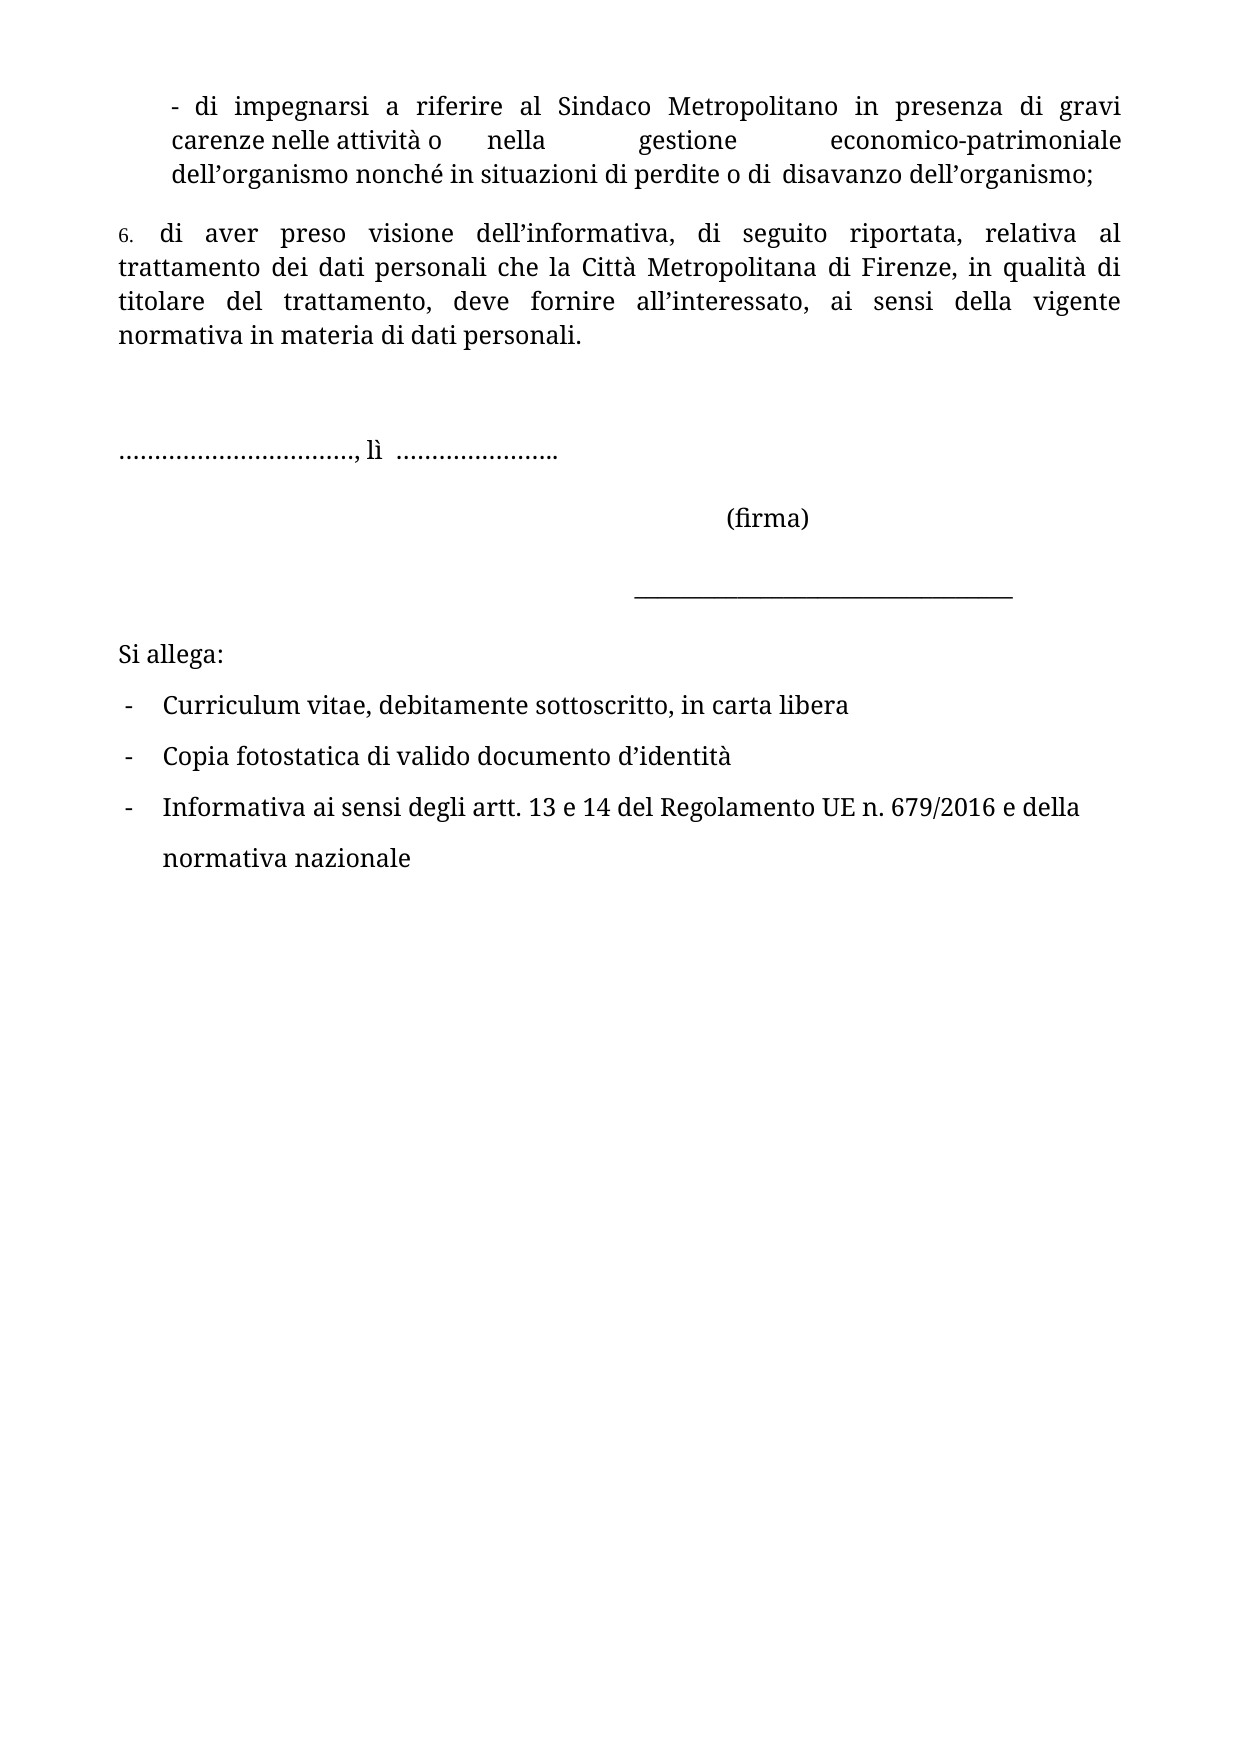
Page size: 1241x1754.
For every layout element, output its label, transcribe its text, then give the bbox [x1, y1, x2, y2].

list Copia fotostatica di valido documento d’identità [125, 739, 1122, 773]
text - di impegnarsi a riferire al Sindaco Metropolitano in presenza di gravi carenze nelle attività o nella gestione economico-patrimoniale dell’organismo nonché in situazioni di perdite o di disavanzo dell’organismo; [171, 89, 1122, 191]
text _________________________________ [561, 534, 1122, 603]
text (firma) [413, 501, 1122, 534]
list Curriculum vitae, debitamente sottoscritto, in carta libera [125, 688, 1122, 722]
text ……………………………, lì ………………….. [118, 432, 1122, 466]
list di aver preso visione dell’informativa, di seguito riportata, relativa al trattamento dei dati personali che la Città Metropolitana di Firenze, in qualità di titolare del trattamento, deve fornire all’interessato, ai sensi della vigente normativa in materia di dati personali. [118, 216, 1122, 352]
text Si allega: [118, 637, 1122, 671]
list Informativa ai sensi degli artt. 13 e 14 del Regolamento UE n. 679/2016 e della normativa nazionale [125, 790, 1122, 875]
